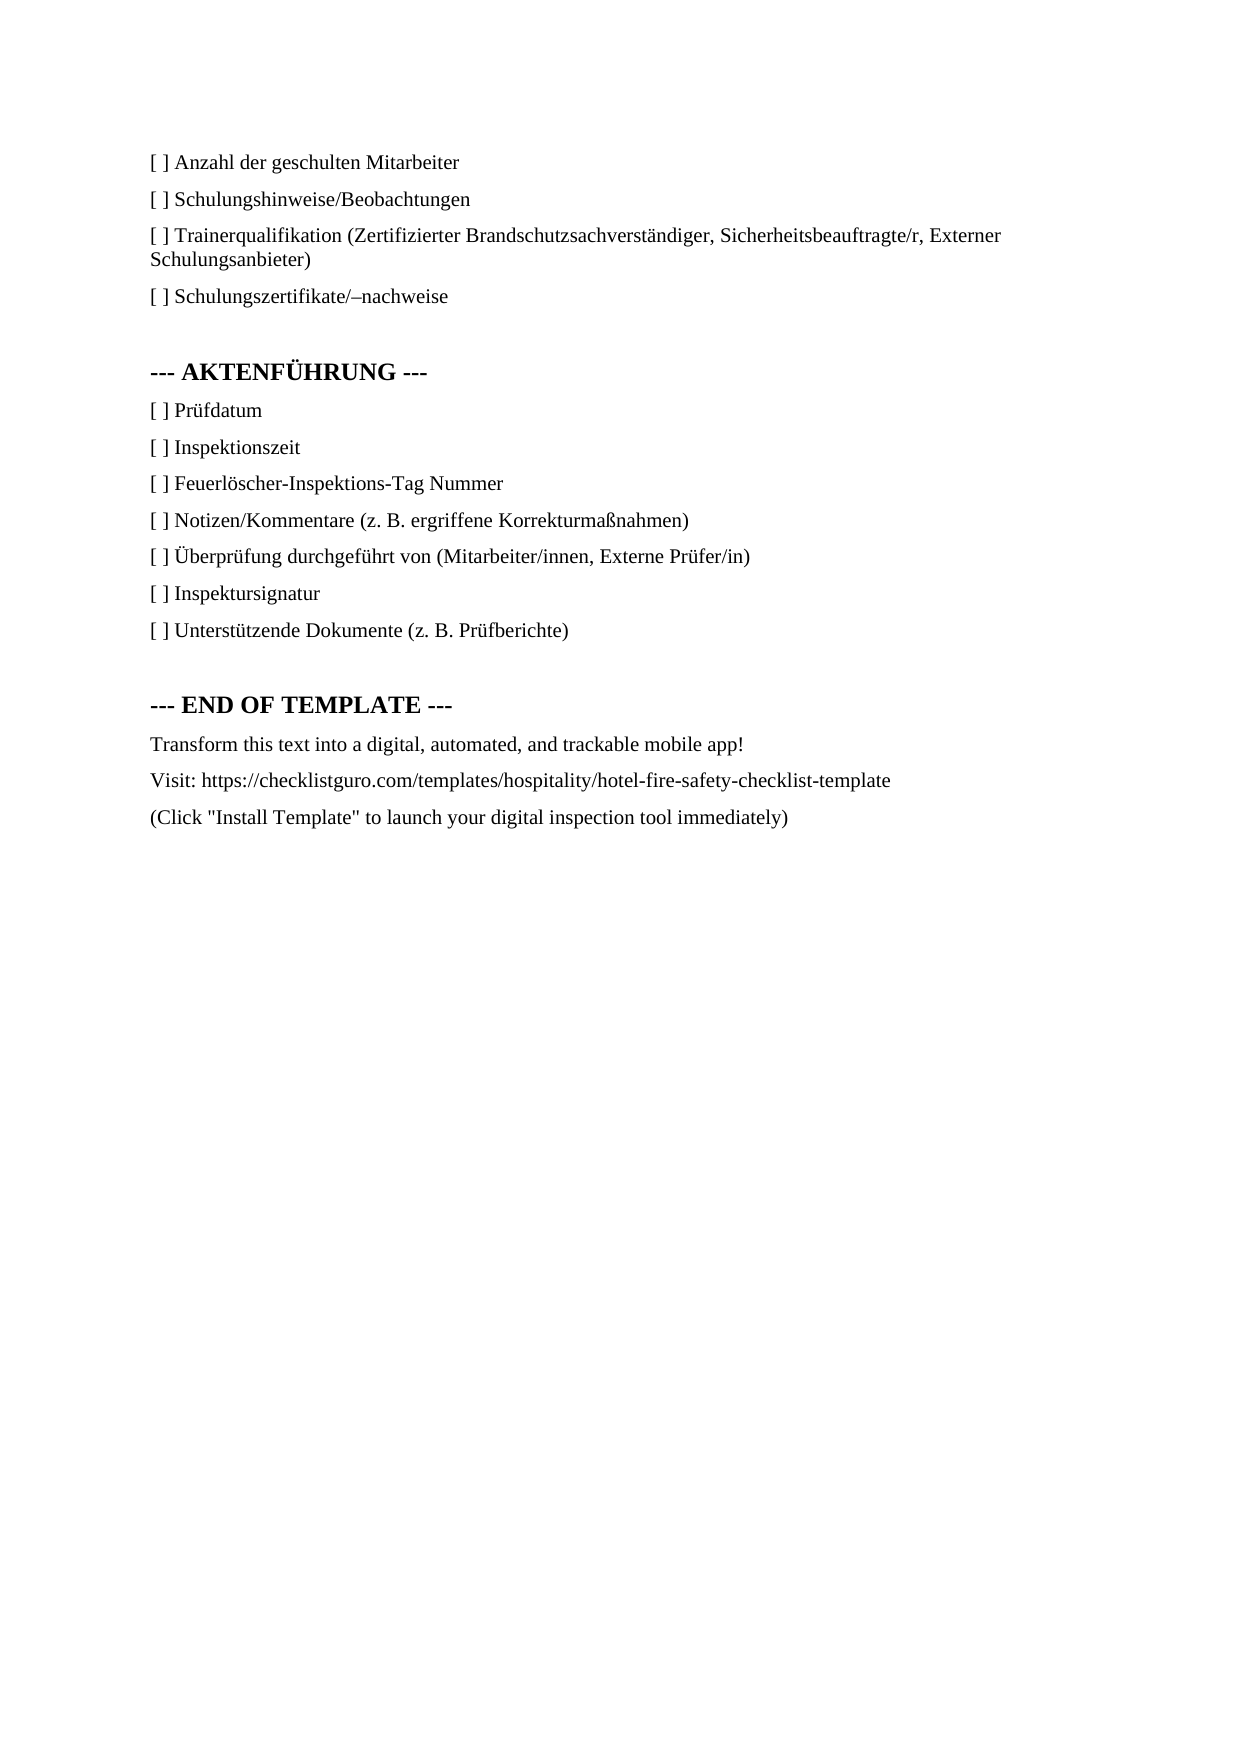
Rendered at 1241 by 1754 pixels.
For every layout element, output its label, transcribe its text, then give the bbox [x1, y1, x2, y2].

text [ ] Schulungshinweise/Beobachtungen [150, 187, 1090, 211]
text Visit: https://checklistguro.com/templates/hospitality/hotel-fire-safety-checklist-template [150, 768, 1090, 792]
text [ ] Überprüfung durchgeführt von (Mitarbeiter/innen, Externe Prüfer/in) [150, 544, 1090, 568]
text [ ] Trainerqualifikation (Zertifizierter Brandschutzsachverständiger, Sicherheitsbeauftragte/r, Externer Schulungsanbieter) [150, 223, 1090, 271]
text [ ] Prüfdatum [150, 398, 1090, 422]
text [ ] Unterstützende Dokumente (z. B. Prüfberichte) [150, 617, 1090, 642]
text [ ] Inspektursignatur [150, 581, 1090, 605]
text Transform this text into a digital, automated, and trackable mobile app! [150, 732, 1090, 756]
text [ ] Notizen/Kommentare (z. B. ergriffene Korrekturmaßnahmen) [150, 508, 1090, 532]
text --- END OF TEMPLATE --- [150, 691, 1090, 719]
text [ ] Schulungszertifikate/–nachweise [150, 284, 1090, 308]
text [ ] Inspektionszeit [150, 435, 1090, 459]
text [ ] Feuerlöscher-Inspektions-Tag Nummer [150, 471, 1090, 495]
text --- AKTENFÜHRUNG --- [150, 357, 1090, 386]
text (Click "Install Template" to launch your digital inspection tool immediately) [150, 805, 1090, 829]
text [ ] Anzahl der geschulten Mitarbeiter [150, 150, 1090, 174]
